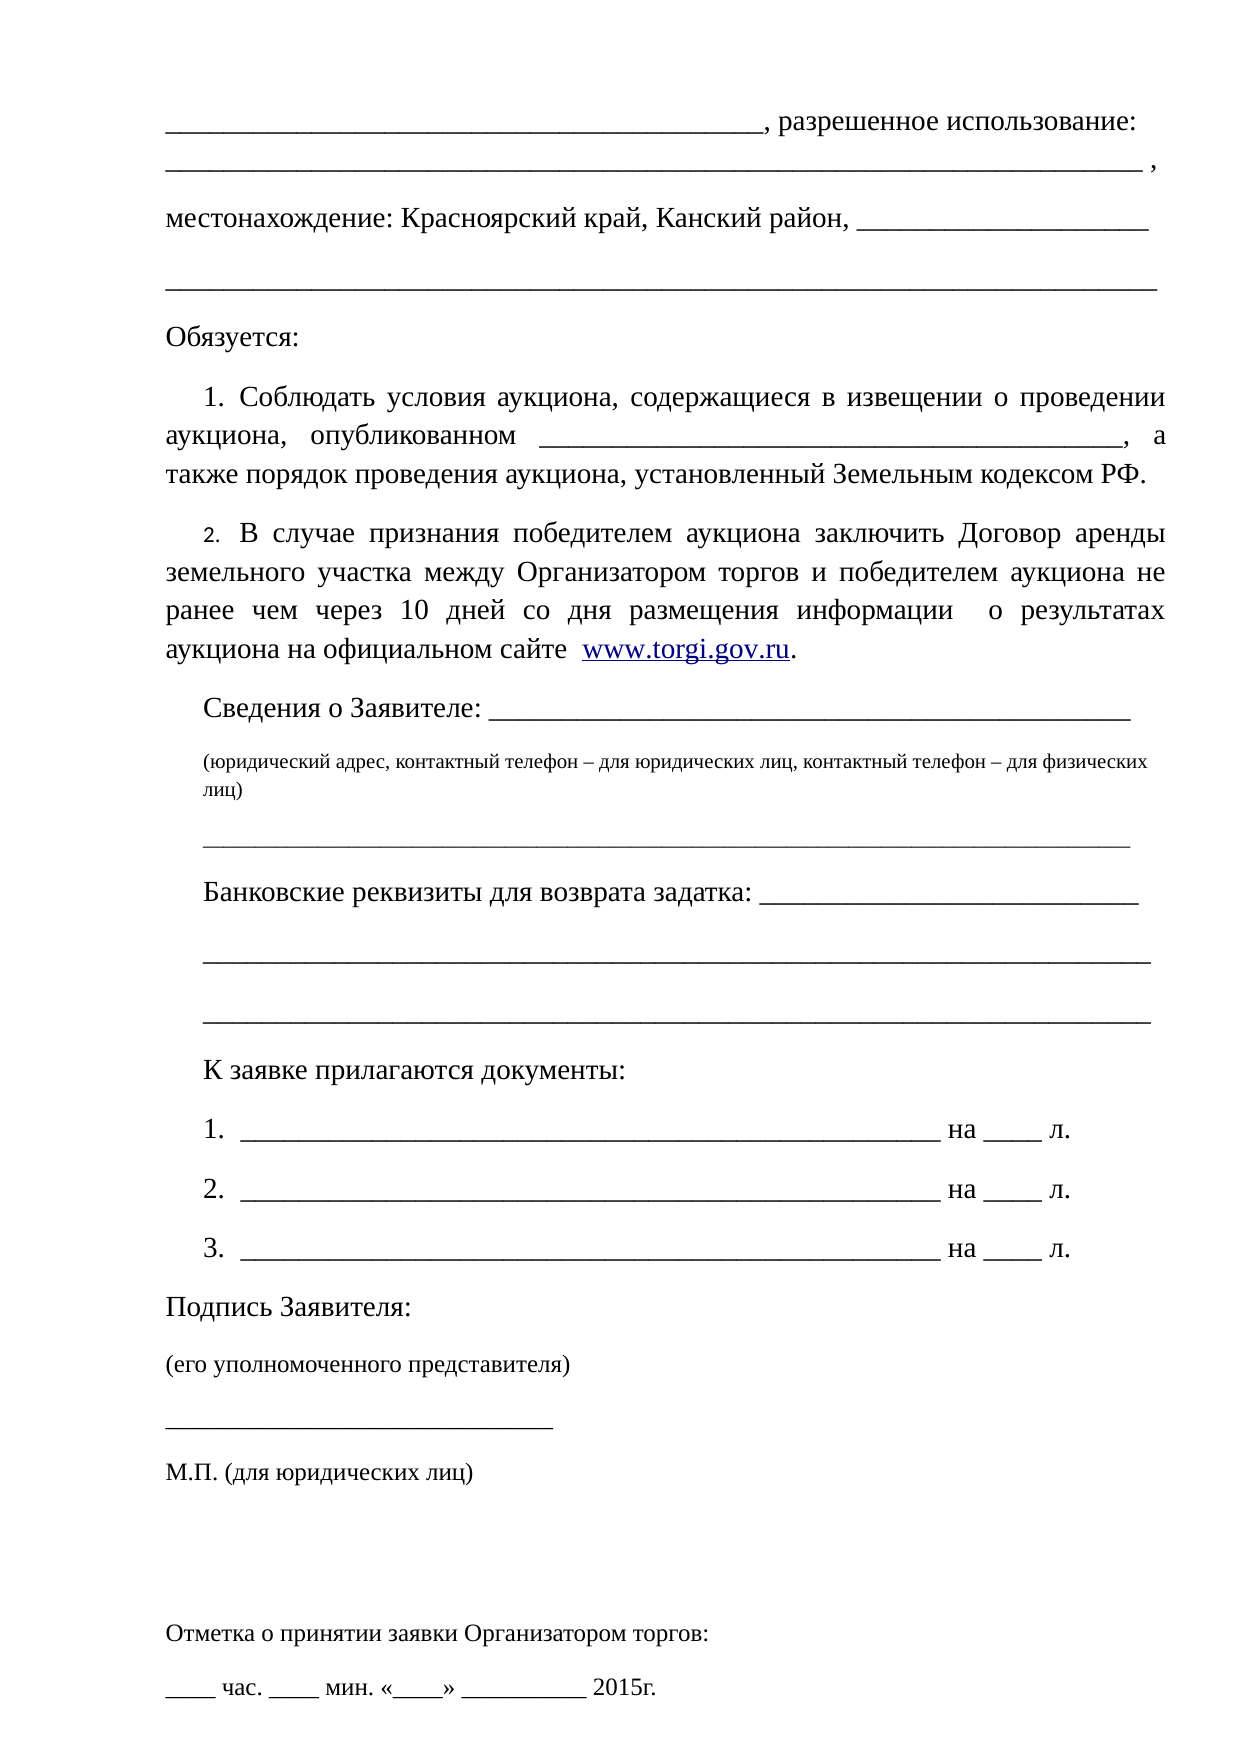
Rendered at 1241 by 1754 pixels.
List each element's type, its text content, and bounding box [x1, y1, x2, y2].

text ____________________________________________________________________ [165, 260, 1167, 293]
text Банковские реквизиты для возврата задатка: __________________________ [203, 874, 1167, 907]
text _________________________________________________________________ [203, 993, 1167, 1026]
text Отметка о принятии заявки Организатором торгов: [165, 1618, 1167, 1647]
text Обязуется: [165, 319, 1167, 353]
text ____ час. ____ мин. «____» __________ 2015г. [165, 1672, 1167, 1701]
text Подпись Заявителя: [165, 1289, 1167, 1323]
text К заявке прилагаются документы: [203, 1052, 1167, 1086]
text _______________________________ [165, 1403, 1167, 1432]
list ________________________________________________ на ____ л. [203, 1230, 1167, 1264]
list Соблюдать условия аукциона, содержащиеся в извещении о проведении аукциона, опубликованном ________________________________________, а также порядок проведения аукциона, установленный Земельным кодексом РФ. [165, 379, 1167, 489]
text М.П. (для юридических лиц) [165, 1457, 1167, 1485]
list В случае признания победителем аукциона заключить Договор аренды земельного участка между Организатором торгов и победителем аукциона не ранее чем через 10 дней со дня размещения информации о результатах аукциона на официальном сайте www.torgi.gov.ru. [165, 515, 1167, 664]
text _________________________________________________________________ [203, 933, 1167, 967]
text местонахождение: Красноярский край, Канский район, ____________________ [165, 201, 1167, 234]
text _________________________________________, разрешенное использование: ___________________________________________________________________ , [165, 103, 1167, 175]
text _________________________________________________________________________________________ [203, 826, 1167, 849]
text (его уполномоченного представителя) [165, 1349, 1167, 1378]
text (юридический адрес, контактный телефон – для юридических лиц, контактный телефон – для физических лиц) [203, 749, 1167, 801]
text Сведения о Заявителе: ____________________________________________ [203, 690, 1167, 724]
list ________________________________________________ на ____ л. [203, 1171, 1167, 1204]
list ________________________________________________ на ____ л. [203, 1111, 1167, 1145]
